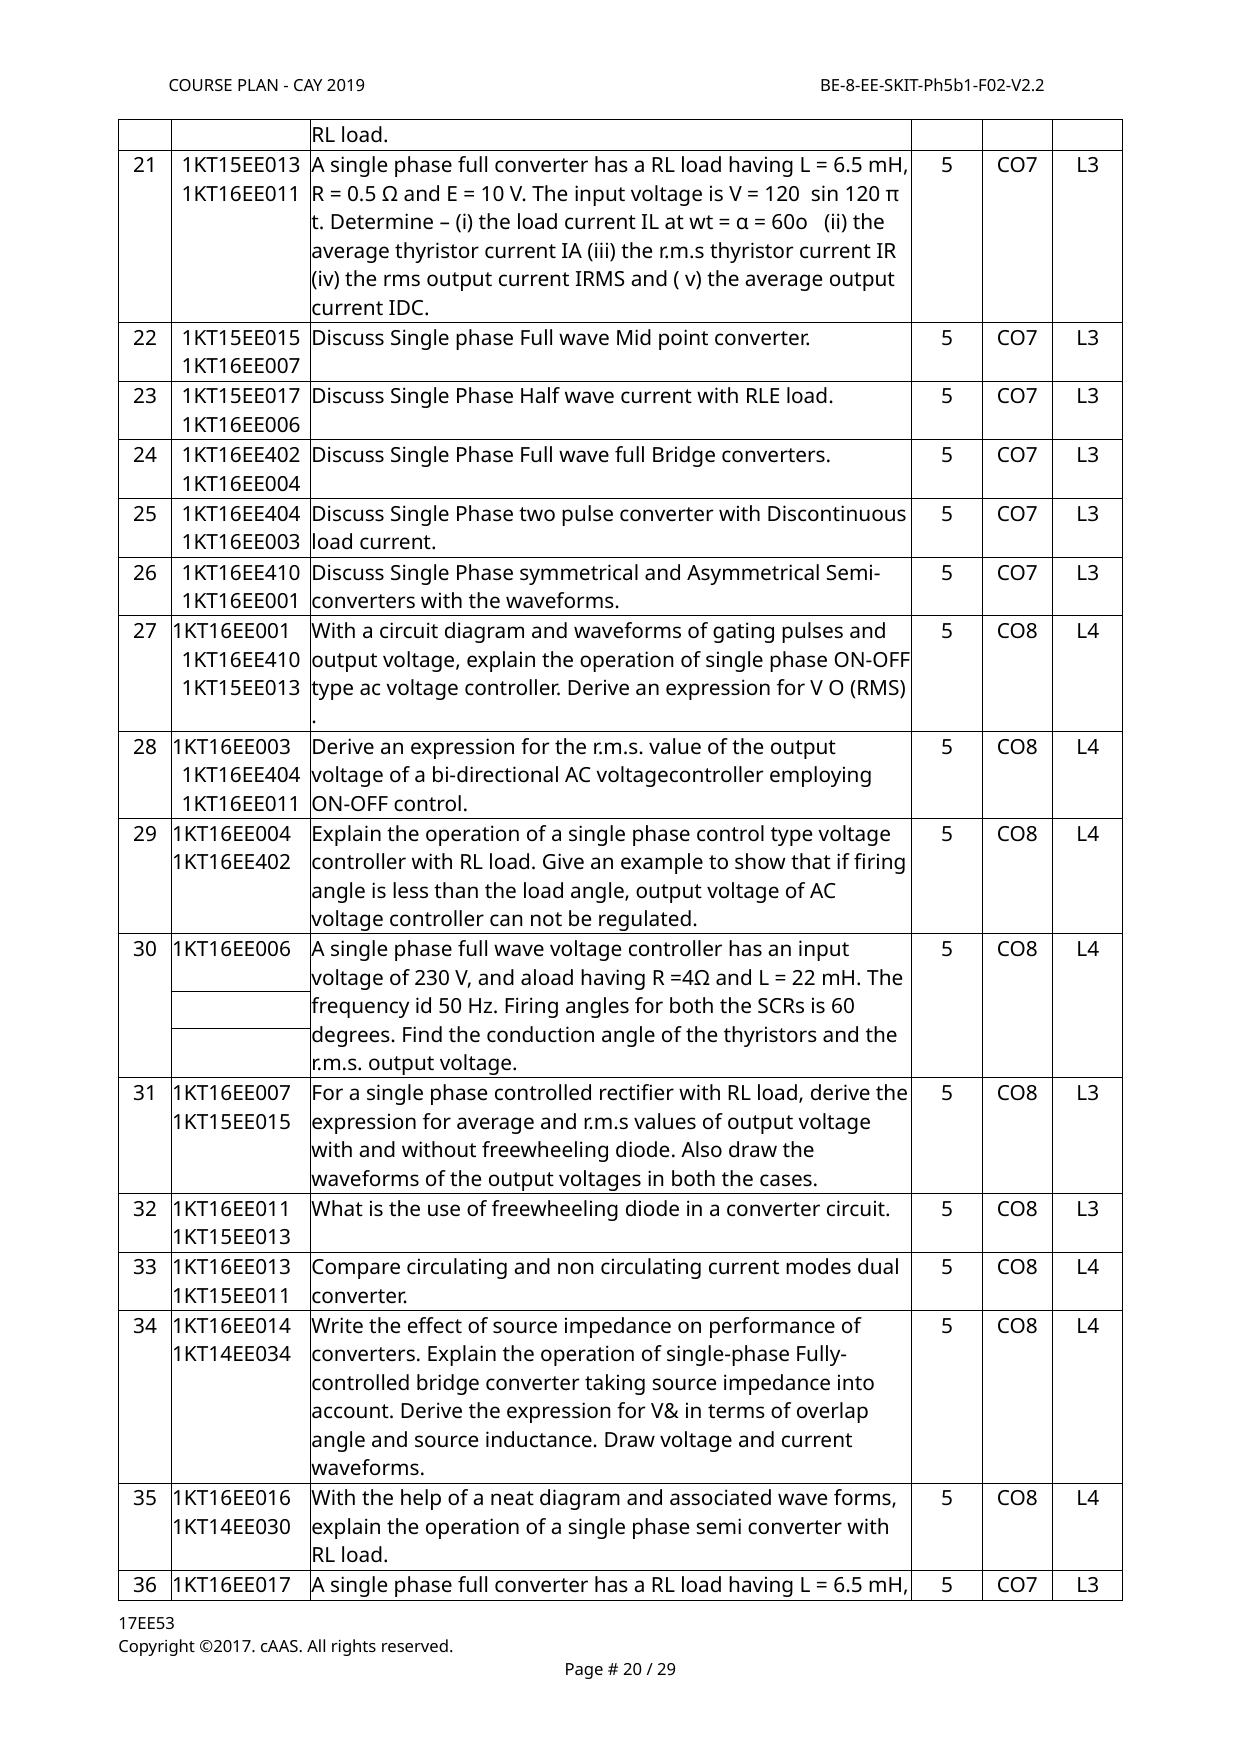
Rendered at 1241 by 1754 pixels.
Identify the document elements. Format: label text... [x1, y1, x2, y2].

table_cell Compare circulating and non circulating current modes dual converter. [311, 1253, 911, 1310]
table_cell [912, 120, 982, 149]
table_cell L4 [1053, 934, 1122, 1077]
table_cell CO8 [983, 1194, 1052, 1251]
table_cell Discuss Single Phase two pulse converter with Discontinuous load current. [311, 499, 911, 556]
table_cell 5 [912, 732, 982, 818]
table_cell 5 [912, 1311, 982, 1482]
table_cell 5 [912, 151, 982, 322]
table_cell Write the effect of source impedance on performance of converters. Explain the operation of single-phase Fully-controlled bridge converter taking source impedance into account. Derive the expression for V& in terms of overlap angle and source inductance. Draw voltage and current waveforms. [311, 1311, 911, 1482]
table_cell CO7 [983, 558, 1052, 615]
table_cell CO8 [983, 1311, 1052, 1482]
table_cell 33 [119, 1253, 171, 1310]
table_cell Discuss Single Phase Full wave full Bridge converters. [311, 440, 911, 498]
table_cell 5 [912, 1253, 982, 1310]
table_cell CO7 [983, 382, 1052, 439]
table_cell 24 [119, 440, 171, 498]
table_cell A single phase full converter has a RL load having L = 6.5 mH, [311, 1571, 911, 1600]
table_cell 5 [912, 1484, 982, 1569]
table_cell 1KT15EE015 1KT16EE007 [172, 323, 310, 381]
table_cell CO8 [983, 1253, 1052, 1310]
table_cell 5 [912, 382, 982, 439]
table_cell A single phase full converter has a RL load having L = 6.5 mH, R = 0.5 Ω and E = 10 V. The input voltage is V = 120 sin 120 π t. Determine – (i) the load current IL at wt = α = 60o (ii) the average thyristor current IA (iii) the r.m.s thyristor current IR (iv) the rms output current IRMS and ( v) the average output current IDC. [311, 151, 911, 322]
table_cell L4 [1053, 819, 1122, 933]
table_header 1KT15EE017 [172, 992, 310, 1028]
table_cell 1KT16EE016 1KT14EE030 [172, 1484, 310, 1569]
table_cell 1kt16ee017 [172, 1571, 310, 1600]
table_cell Discuss Single phase Full wave Mid point converter. [311, 323, 911, 381]
table_cell With the help of a neat diagram and associated wave forms, explain the operation of a single phase semi converter with RL load. [311, 1484, 911, 1569]
table_cell 5 [912, 1194, 982, 1251]
table_cell Discuss Single Phase symmetrical and Asymmetrical Semi-converters with the waveforms. [311, 558, 911, 615]
table_cell 1KT16EE003 1KT16EE404 1kt16ee011 [172, 732, 310, 818]
table_cell 5 [912, 323, 982, 381]
table_cell CO7 [983, 151, 1052, 322]
table_cell 1KT15EE017 1KT16EE006 [172, 382, 310, 439]
table_cell 1KT16EE001 1KT16EE410 1KT15EE013 [172, 616, 310, 731]
table_cell 31 [119, 1078, 171, 1193]
table_cell CO8 [983, 934, 1052, 1077]
table_cell For a single phase controlled rectifier with RL load, derive the expression for average and r.m.s values of output voltage with and without freewheeling diode. Also draw the waveforms of the output voltages in both the cases. [311, 1078, 911, 1193]
table_cell 1KT16EE404 1KT16EE003 [172, 499, 310, 556]
table_cell 25 [119, 499, 171, 556]
table_cell 1KT16EE007 1KT15EE015 [172, 1078, 310, 1193]
table_cell 26 [119, 558, 171, 615]
table_cell 5 [912, 1078, 982, 1193]
table_cell L3 [1053, 1571, 1122, 1600]
table_cell L3 [1053, 151, 1122, 322]
table_cell CO8 [983, 732, 1052, 818]
table_cell 34 [119, 1311, 171, 1482]
table_cell 1KT16EE410 1KT16EE001 [172, 558, 310, 615]
table_cell 1KT16EE006 [172, 934, 310, 991]
table_cell CO8 [983, 1078, 1052, 1193]
table_cell L4 [1053, 1484, 1122, 1569]
table_cell 23 [119, 382, 171, 439]
table_cell What is the use of freewheeling diode in a converter circuit. [311, 1194, 911, 1251]
table_cell 5 [912, 616, 982, 731]
table_cell 1kt16ee011 1KT15EE013 [172, 1194, 310, 1251]
table_cell 22 [119, 323, 171, 381]
table_cell 29 [119, 819, 171, 933]
table_cell 1KT16EE004 1KT16EE402 [172, 819, 310, 933]
table_cell 30 [119, 934, 171, 1077]
table_cell CO8 [983, 1484, 1052, 1569]
table_cell 27 [119, 616, 171, 731]
table_cell RL load. [311, 120, 911, 149]
table_cell CO7 [983, 1571, 1052, 1600]
table_cell L4 [1053, 732, 1122, 818]
table_cell CO7 [983, 499, 1052, 556]
table_cell L4 [1053, 616, 1122, 731]
table_cell [983, 120, 1052, 149]
table_cell L3 [1053, 1194, 1122, 1251]
table_cell CO7 [983, 440, 1052, 498]
table_cell 28 [119, 732, 171, 818]
table_cell A single phase full wave voltage controller has an input voltage of 230 V, and aload having R =4Ω and L = 22 mH. The frequency id 50 Hz. Firing angles for both the SCRs is 60 degrees. Find the conduction angle of the thyristors and the r.m.s. output voltage. [311, 934, 911, 1077]
table_cell L3 [1053, 440, 1122, 498]
table_cell CO8 [983, 616, 1052, 731]
table_cell CO7 [983, 323, 1052, 381]
table_cell L4 [1053, 1253, 1122, 1310]
table_cell Explain the operation of a single phase control type voltage controller with RL load. Give an example to show that if firing angle is less than the load angle, output voltage of AC voltage controller can not be regulated. [311, 819, 911, 933]
table_cell 5 [912, 499, 982, 556]
table_cell Derive an expression for the r.m.s. value of the output voltage of a bi-directional AC voltagecontroller employing ON-OFF control. [311, 732, 911, 818]
table_cell 1KT16EE013 1KT15EE011 [172, 1253, 310, 1310]
table_cell 5 [912, 558, 982, 615]
table_cell Discuss Single Phase Half wave current with RLE load. [311, 382, 911, 439]
table_cell 32 [119, 1194, 171, 1251]
table_cell 35 [119, 1484, 171, 1569]
table_cell 5 [912, 1571, 982, 1600]
table_cell L3 [1053, 558, 1122, 615]
table_cell [1053, 120, 1122, 149]
table_cell L4 [1053, 1311, 1122, 1482]
table_cell [119, 120, 171, 149]
table_cell L3 [1053, 382, 1122, 439]
table_cell 5 [912, 934, 982, 1077]
table_cell [172, 1029, 310, 1077]
table_cell [172, 120, 310, 149]
table_cell 5 [912, 440, 982, 498]
table_cell 1KT16EE402 1KT16EE004 [172, 440, 310, 498]
table_cell CO8 [983, 819, 1052, 933]
table_cell 1KT15EE013 1kt16ee011 [172, 151, 310, 322]
table_cell 21 [119, 151, 171, 322]
table_cell L3 [1053, 1078, 1122, 1193]
table_cell 5 [912, 819, 982, 933]
table_cell 36 [119, 1571, 171, 1600]
table_cell 1KT16EE014 1KT14EE034 [172, 1311, 310, 1482]
table_cell L3 [1053, 323, 1122, 381]
table_cell With a circuit diagram and waveforms of gating pulses and output voltage, explain the operation of single phase ON-OFF type ac voltage controller. Derive an expression for V O (RMS) . [311, 616, 911, 731]
table_cell L3 [1053, 499, 1122, 556]
